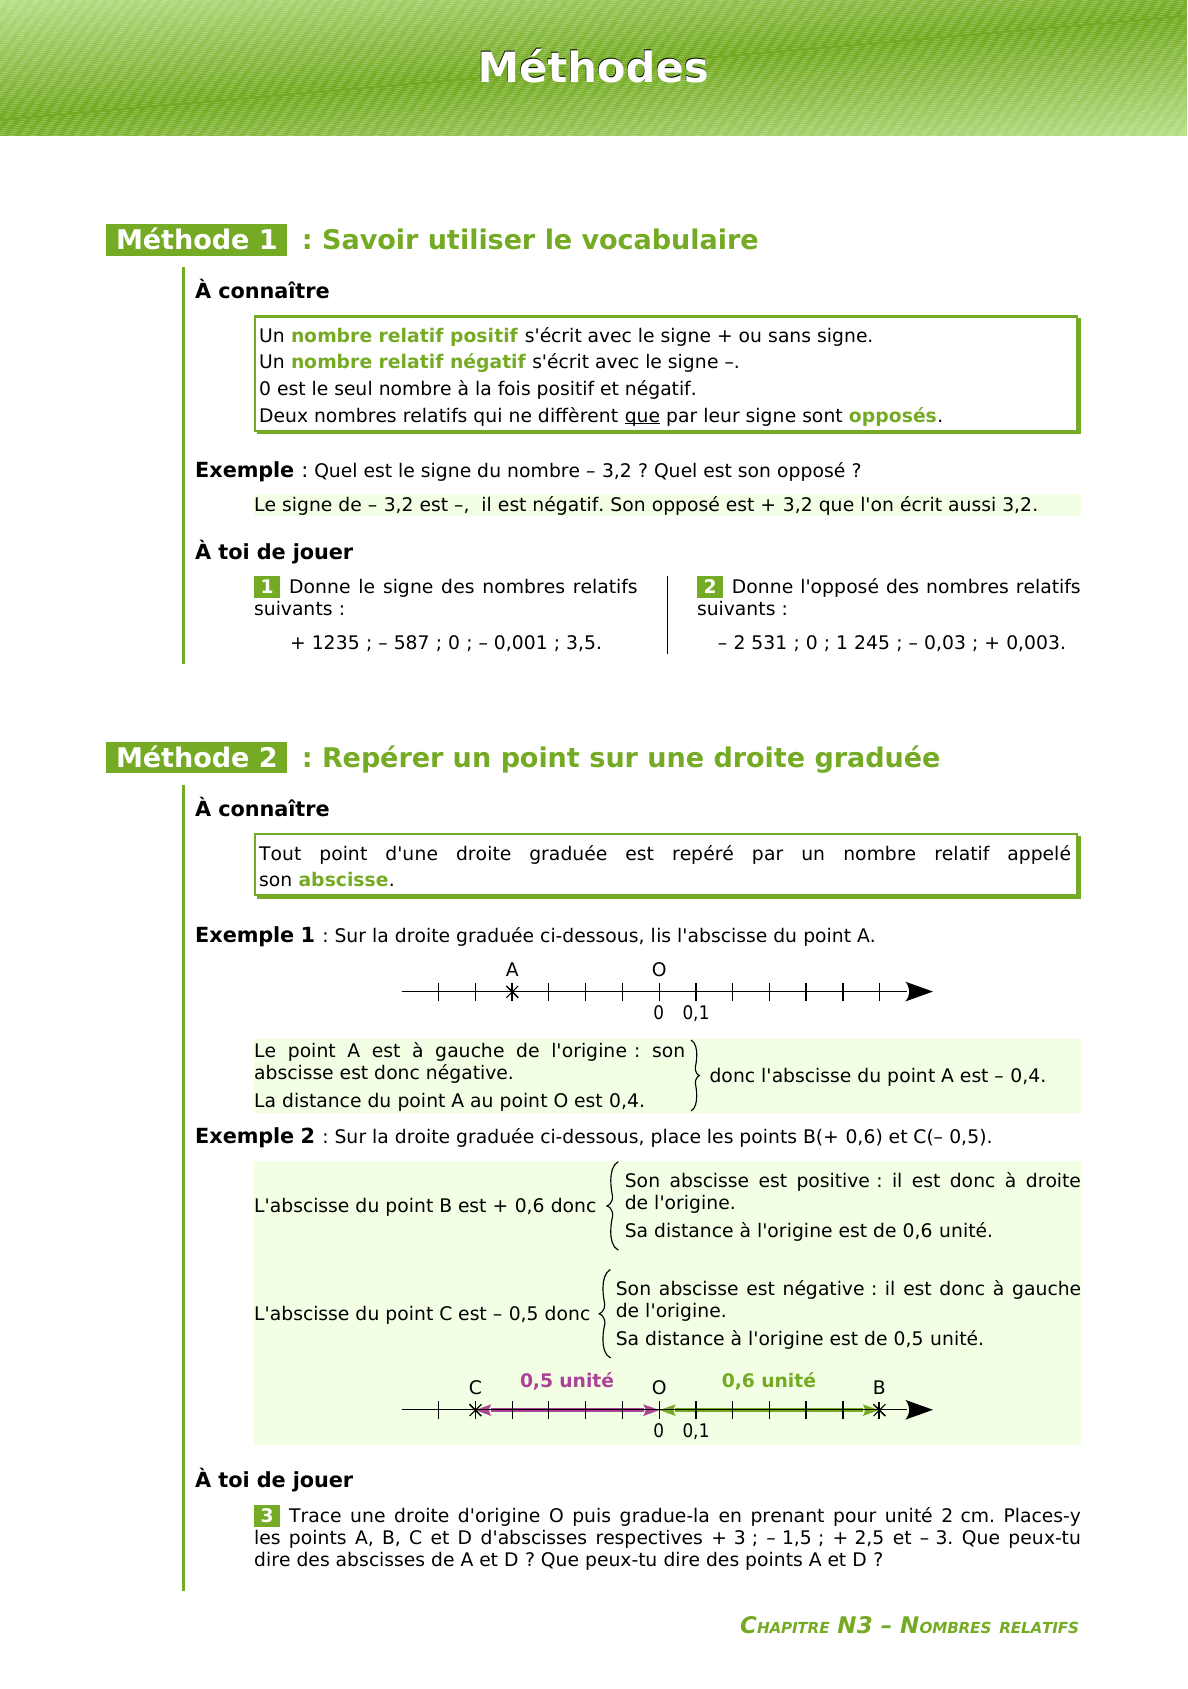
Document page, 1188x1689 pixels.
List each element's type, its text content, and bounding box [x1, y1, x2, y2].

table_header [685, 1039, 709, 1113]
list : Repérer un point sur une droite graduée [287, 742, 1081, 773]
table_header [607, 1208, 617, 1251]
text – 2 531 ; 0 ; 1 245 ; – 0,03 ; + 0,003. [697, 632, 1081, 653]
table_header [599, 1268, 616, 1359]
text À toi de jouer [195, 540, 1081, 564]
text Exemple 1 : Sur la droite graduée ci-dessous, lis l'abscisse du point A. [195, 923, 1081, 947]
table_header [599, 1315, 609, 1359]
list : Savoir utiliser le vocabulaire [287, 224, 1081, 256]
text À connaître [195, 279, 1081, 303]
table_header [607, 1161, 616, 1204]
text Exemple : Quel est le signe du nombre – 3,2 ? Quel est son opposé ? [195, 458, 1081, 482]
text Un nombre relatif positif s'écrit avec le signe + ou sans signe. [256, 318, 1076, 342]
text À toi de jouer [195, 1469, 1081, 1493]
table_header [610, 1161, 624, 1251]
text Tout point d'une droite graduée est repéré par un nombre relatif appelé son abscisse. [256, 835, 1076, 894]
table_header L'abscisse du point C est – 0,5 donc [254, 1268, 599, 1359]
text À connaître [195, 797, 1081, 821]
text Un nombre relatif négatif s'écrit avec le signe –. [256, 342, 1076, 368]
list Donne l'opposé des nombres relatifs suivants : [697, 576, 1081, 620]
table_header Le point A est à gauche de l'origine : son abscisse est donc négative. La distance du point A au point O est 0,4. [254, 1039, 685, 1113]
text Le signe de – 3,2 est –, il est négatif. Son opposé est + 3,2 que l'on écrit aussi 3,2. [254, 494, 1081, 516]
table_header donc l'abscisse du point A est – 0,4. [709, 1039, 1081, 1113]
table_header L'abscisse du point B est + 0,6 donc [254, 1161, 607, 1251]
text Deux nombres relatifs qui ne diffèrent que par leur signe sont opposés. [256, 395, 1076, 430]
text Exemple 2 : Sur la droite graduée ci-dessous, place les points B(+ 0,6) et C(– 0,5). [195, 1124, 1081, 1149]
text + 1235 ; – 587 ; 0 ; – 0,001 ; 3,5. [254, 632, 638, 653]
table_header Son abscisse est positive : il est donc à droite de l'origine. Sa distance à l'origine est de 0,6 unité. [625, 1161, 1081, 1251]
text 0 est le seul nombre à la fois positif et négatif. [256, 368, 1076, 395]
list Donne le signe des nombres relatifs suivants : [254, 576, 638, 620]
list Trace une droite d'origine O puis gradue-la en prenant pour unité 2 cm. Places-y les points A, B, C et D d'abscisses respectives + 3 ; – 1,5 ; + 2,5 et – 3. Que peux-tu dire des abscisses de A et D ? Que peux-tu dire des points A et D ? [254, 1505, 1081, 1571]
table_header Son abscisse est négative : il est donc à gauche de l'origine. Sa distance à l'origine est de 0,5 unité. [616, 1268, 1081, 1359]
